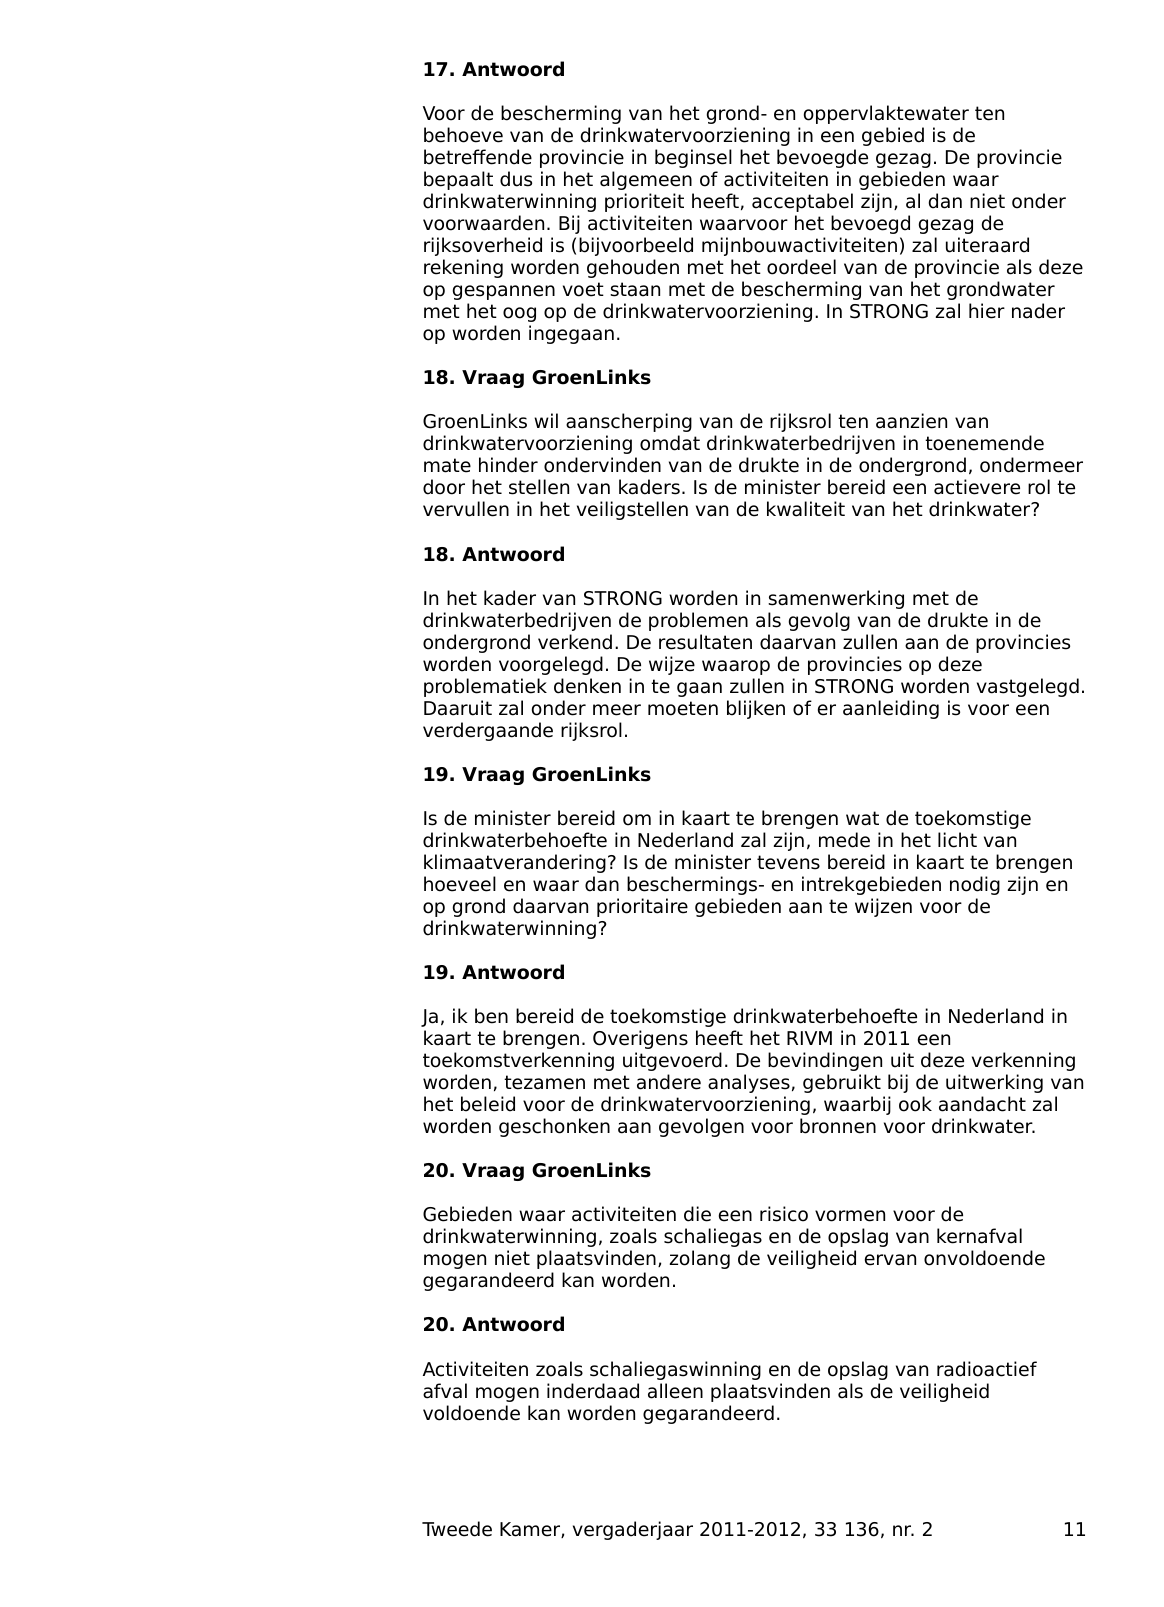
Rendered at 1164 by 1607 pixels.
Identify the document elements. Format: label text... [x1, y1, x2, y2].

subtitle 20. Antwoord [422, 1314, 1087, 1336]
text Gebieden waar activiteiten die een risico vormen voor de drinkwaterwinning, zoals schaliegas en de opslag van kernafval mogen niet plaatsvinden, zolang de veiligheid ervan onvoldoende gegarandeerd kan worden. [422, 1204, 1087, 1292]
subtitle 20. Vraag GroenLinks [422, 1160, 1087, 1182]
text Is de minister bereid om in kaart te brengen wat de toekomstige drinkwaterbehoefte in Nederland zal zijn, mede in het licht van klimaatverandering? Is de minister tevens bereid in kaart te brengen hoeveel en waar dan beschermings- en intrekgebieden nodig zijn en op grond daarvan prioritaire gebieden aan te wijzen voor de drinkwaterwinning? [422, 808, 1087, 940]
subtitle 19. Antwoord [422, 962, 1087, 984]
subtitle 17. Antwoord [422, 59, 1087, 81]
text Voor de bescherming van het grond- en oppervlaktewater ten behoeve van de drinkwatervoorziening in een gebied is de betreffende provincie in beginsel het bevoegde gezag. De provincie bepaalt dus in het algemeen of activiteiten in gebieden waar drinkwaterwinning prioriteit heeft, acceptabel zijn, al dan niet onder voorwaarden. Bij activiteiten waarvoor het bevoegd gezag de rijksoverheid is (bijvoorbeeld mijnbouwactiviteiten) zal uiteraard rekening worden gehouden met het oordeel van de provincie als deze op gespannen voet staan met de bescherming van het grondwater met het oog op de drinkwatervoorziening. In STRONG zal hier nader op worden ingegaan. [422, 103, 1087, 345]
text GroenLinks wil aanscherping van de rijksrol ten aanzien van drinkwatervoorziening omdat drinkwaterbedrijven in toenemende mate hinder ondervinden van de drukte in de ondergrond, ondermeer door het stellen van kaders. Is de minister bereid een actievere rol te vervullen in het veiligstellen van de kwaliteit van het drinkwater? [422, 411, 1087, 521]
subtitle 19. Vraag GroenLinks [422, 764, 1087, 786]
text Ja, ik ben bereid de toekomstige drinkwaterbehoefte in Nederland in kaart te brengen. Overigens heeft het RIVM in 2011 een toekomstverkenning uitgevoerd. De bevindingen uit deze verkenning worden, tezamen met andere analyses, gebruikt bij de uitwerking van het beleid voor de drinkwatervoorziening, waarbij ook aandacht zal worden geschonken aan gevolgen voor bronnen voor drinkwater. [422, 1006, 1087, 1138]
text Activiteiten zoals schaliegaswinning en de opslag van radioactief afval mogen inderdaad alleen plaatsvinden als de veiligheid voldoende kan worden gegarandeerd. [422, 1358, 1087, 1424]
subtitle 18. Vraag GroenLinks [422, 367, 1087, 389]
subtitle 18. Antwoord [422, 543, 1087, 565]
text In het kader van STRONG worden in samenwerking met de drinkwaterbedrijven de problemen als gevolg van de drukte in de ondergrond verkend. De resultaten daarvan zullen aan de provincies worden voorgelegd. De wijze waarop de provincies op deze problematiek denken in te gaan zullen in STRONG worden vastgelegd. Daaruit zal onder meer moeten blijken of er aanleiding is voor een verdergaande rijksrol. [422, 588, 1087, 741]
